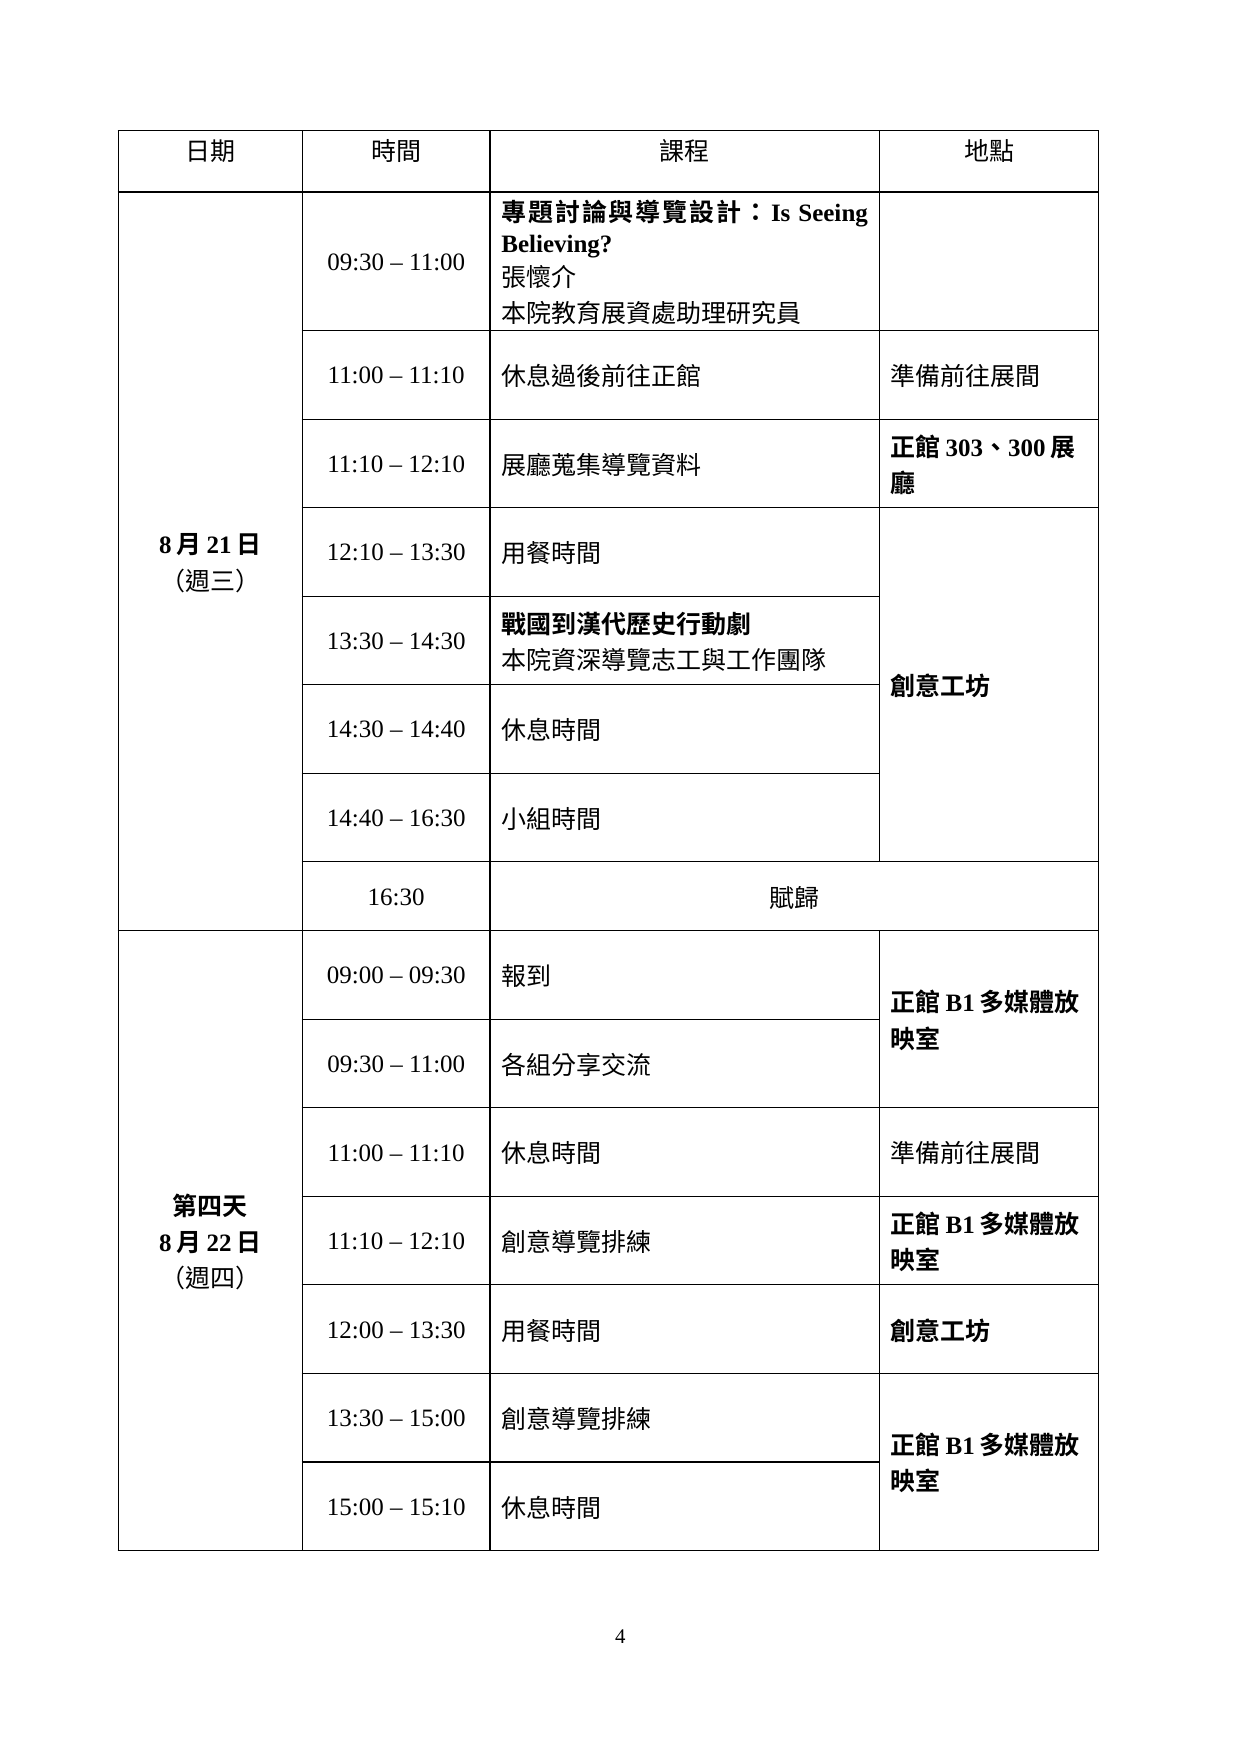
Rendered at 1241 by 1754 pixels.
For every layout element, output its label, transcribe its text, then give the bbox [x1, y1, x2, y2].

table_cell 展廳蒐集導覽資料 [491, 420, 879, 507]
table_cell 12:10 – 13:30 [303, 508, 489, 596]
table_cell 準備前往展間 [880, 331, 1098, 418]
table_cell 正館B1多媒體放映室 [880, 931, 1098, 1107]
table_header 時間 [303, 131, 489, 191]
table_cell 13:30 – 15:00 [303, 1374, 489, 1461]
table_cell 正館B1多媒體放映室 [880, 1374, 1098, 1550]
table_cell 11:00 – 11:10 [303, 331, 489, 418]
table_cell 11:10 – 12:10 [303, 1197, 489, 1284]
table_cell 8月21日 （週三） [119, 193, 302, 930]
table_cell 休息時間 [491, 1463, 879, 1550]
table_cell 休息時間 [491, 685, 879, 773]
table_cell 14:40 – 16:30 [303, 774, 489, 861]
table_cell 13:30 – 14:30 [303, 597, 489, 684]
table_cell [880, 193, 1098, 330]
table_cell 創意工坊 [880, 508, 1098, 861]
table_cell 09:30 – 11:00 [303, 193, 489, 330]
table_cell 14:30 – 14:40 [303, 685, 489, 773]
table_cell 各組分享交流 [491, 1020, 879, 1107]
table_cell 戰國到漢代歷史行動劇 本院資深導覽志工與工作團隊 [491, 597, 879, 684]
table_header 日期 [119, 131, 302, 191]
table_cell 創意工坊 [880, 1285, 1098, 1373]
table_header 課程 [491, 131, 879, 191]
table_cell 第四天 8月22日 （週四） [119, 931, 302, 1550]
table_cell 專題討論與導覽設計：Is Seeing Believing? 張懷介 本院教育展資處助理研究員 [491, 193, 879, 330]
table_cell 09:00 – 09:30 [303, 931, 489, 1019]
table_cell 用餐時間 [491, 508, 879, 596]
table_cell 準備前往展間 [880, 1108, 1098, 1196]
table_cell 正館B1多媒體放映室 [880, 1197, 1098, 1284]
table_cell 休息時間 [491, 1108, 879, 1196]
table_cell 正館303、300展廳 [880, 420, 1098, 507]
table_cell 09:30 – 11:00 [303, 1020, 489, 1107]
table_cell 休息過後前往正館 [491, 331, 879, 418]
table_cell 創意導覽排練 [491, 1197, 879, 1284]
table_cell 創意導覽排練 [491, 1374, 879, 1461]
table_cell 12:00 – 13:30 [303, 1285, 489, 1373]
table_cell 小組時間 [491, 774, 879, 861]
table_cell 11:00 – 11:10 [303, 1108, 489, 1196]
table_cell 報到 [491, 931, 879, 1019]
table_cell 11:10 – 12:10 [303, 420, 489, 507]
table_cell 16:30 [303, 862, 489, 930]
table_cell 賦歸 [491, 862, 1098, 930]
table_header 地點 [880, 131, 1098, 191]
table_cell 用餐時間 [491, 1285, 879, 1373]
table_cell 15:00 – 15:10 [303, 1463, 489, 1550]
